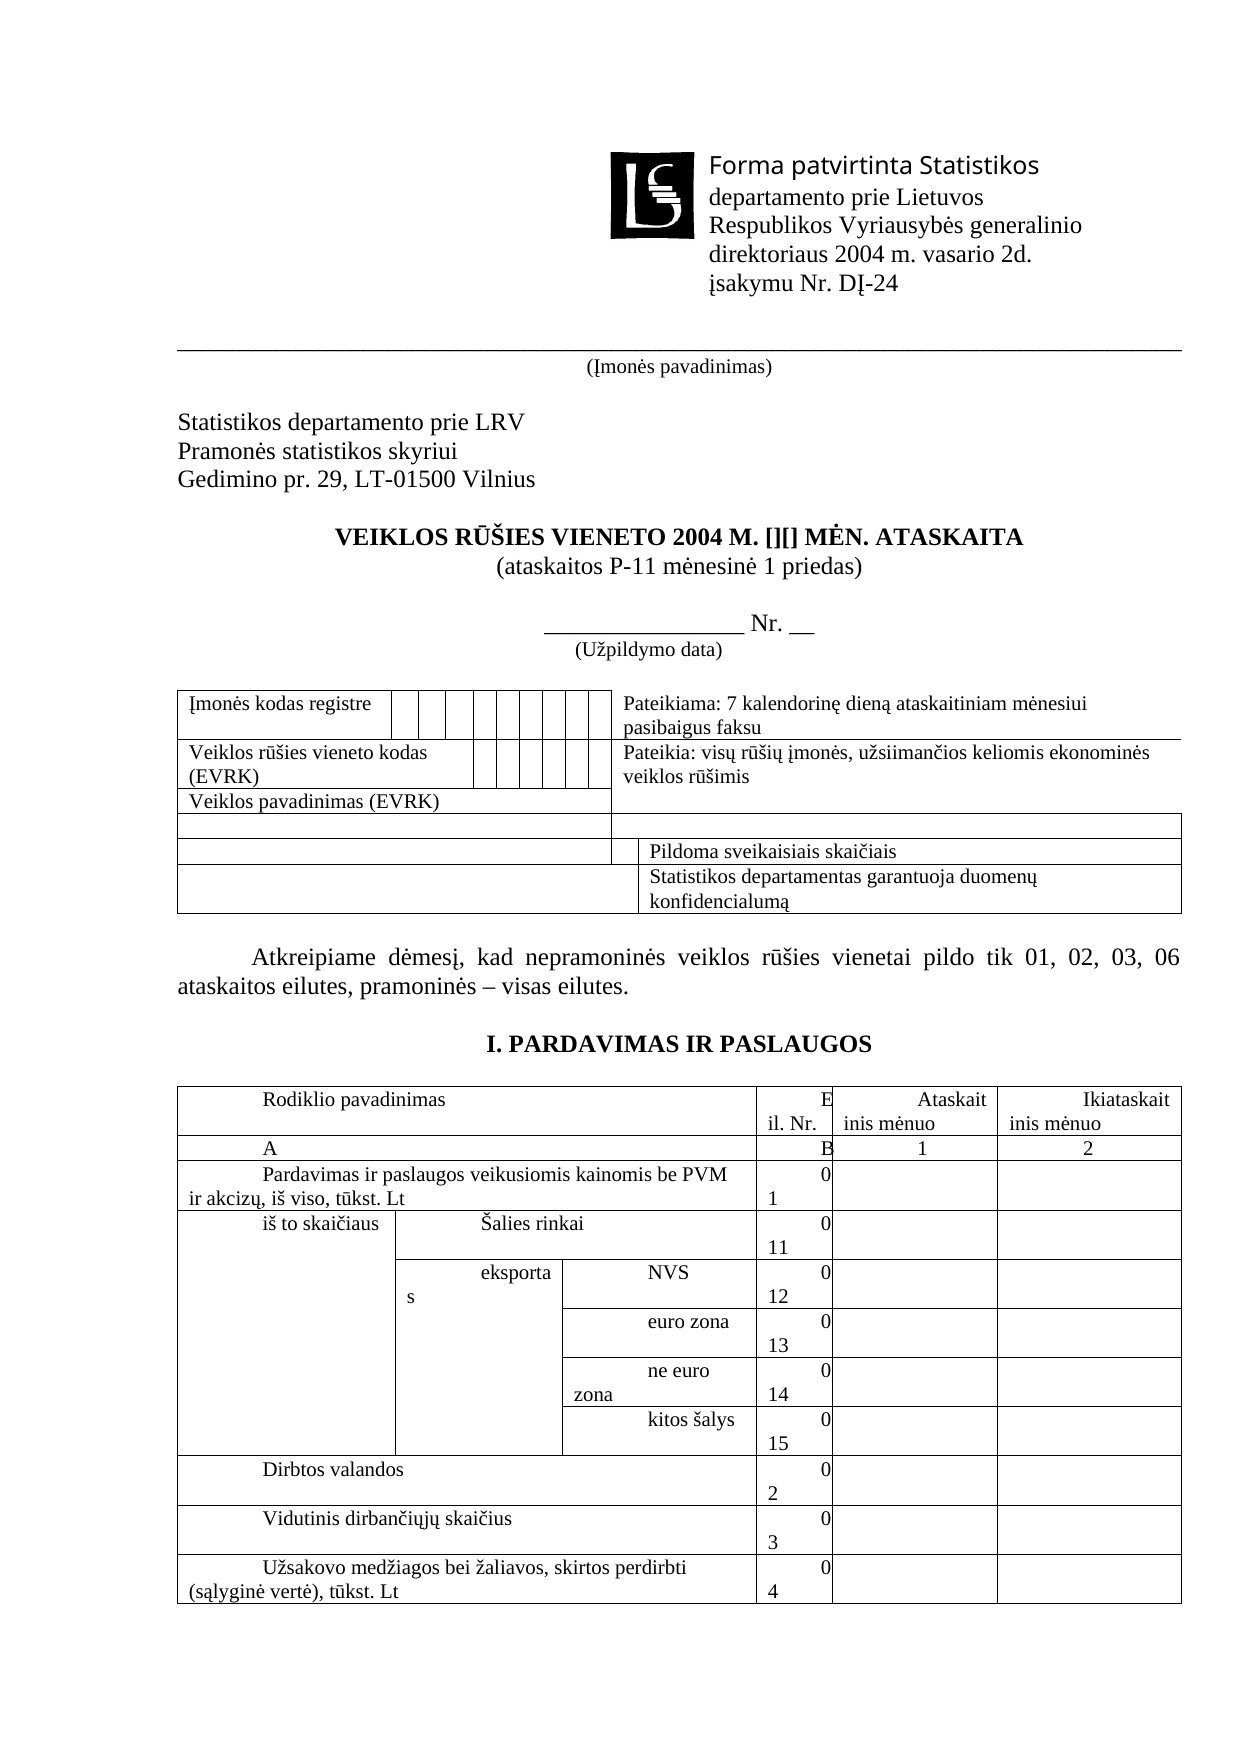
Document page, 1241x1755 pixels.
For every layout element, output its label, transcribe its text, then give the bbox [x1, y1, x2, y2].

table_header Rodiklio pavadinimas [178, 1087, 756, 1135]
table_cell [833, 1211, 997, 1259]
table_cell kitos šalys [563, 1407, 756, 1455]
text (Užpildymo data) [177, 637, 1181, 661]
table_cell 013 [757, 1309, 832, 1357]
table_cell Šalies rinkai [396, 1211, 756, 1259]
table_cell [589, 740, 611, 788]
text Pramonės statistikos skyriui [177, 436, 1181, 464]
table_cell [612, 839, 638, 863]
table_cell 03 [757, 1506, 832, 1554]
text [177, 210, 610, 239]
table_cell Veiklos rūšies vieneto kodas (EVRK) [178, 740, 473, 788]
text Gedimino pr. 29, LT-01500 Vilnius [177, 464, 1181, 493]
text VEIKLOS RŪŠIES VIENETO 2004 M. [][] MĖN. ATASKAITA [177, 522, 1181, 551]
text (ataskaitos P-11 mėnesinė 1 priedas) [177, 551, 1181, 579]
table_cell A [178, 1136, 756, 1160]
table_header [566, 691, 588, 739]
table_cell [566, 740, 588, 788]
table_cell Pildoma sveikaisiais skaičiais [639, 839, 1181, 863]
table_cell 012 [757, 1260, 832, 1308]
table_cell [998, 1161, 1181, 1209]
table_header [392, 691, 418, 739]
table_header [520, 691, 542, 739]
table_cell 2 [998, 1136, 1181, 1160]
table_cell euro zona [563, 1309, 756, 1357]
table_header [589, 691, 611, 739]
table_cell NVS [563, 1260, 756, 1308]
table_cell [178, 814, 611, 838]
table_header Pateikiama: 7 kalendorinę dieną ataskaitiniam mėnesiui pasibaigus faksu [612, 690, 1181, 739]
table_cell [833, 1260, 997, 1308]
text Atkreipiame dėmesį, kad nepramoninės veiklos rūšies vienetai pildo tik 01, 02, 03, 06 ataskaitos eilutes, pramoninės – visas eilutes. [177, 942, 1181, 1000]
text direktoriaus 2004 m. vasario 2d. [177, 239, 1181, 268]
table_cell Veiklos pavadinimas (EVRK) [178, 789, 611, 813]
table_cell B [757, 1136, 832, 1160]
table_cell [833, 1358, 997, 1406]
table_cell [998, 1506, 1181, 1554]
table_cell [833, 1161, 997, 1209]
table_cell 04 [757, 1555, 832, 1603]
table_cell [178, 865, 638, 913]
table_header Ikiataskaitinis mėnuo [998, 1087, 1181, 1135]
table_cell [833, 1506, 997, 1554]
text ________________ Nr. __ [177, 608, 1181, 637]
table_header [419, 691, 445, 739]
table_cell Statistikos departamentas garantuoja duomenų konfidencialumą [639, 865, 1181, 913]
table_header Eil. Nr. [757, 1087, 832, 1135]
table_cell [833, 1555, 997, 1603]
table_cell [474, 740, 496, 788]
table_cell iš to skaičiaus [178, 1211, 395, 1455]
table_cell 015 [757, 1407, 832, 1455]
table_cell [833, 1407, 997, 1455]
table_cell 011 [757, 1211, 832, 1259]
table_cell [998, 1211, 1181, 1259]
table_cell [998, 1555, 1181, 1603]
table_cell ne euro zona [563, 1358, 756, 1406]
table_cell [178, 839, 611, 863]
table_cell Vidutinis dirbančiųjų skaičius [178, 1506, 756, 1554]
text [177, 182, 610, 210]
table_header [543, 691, 565, 739]
table_header Įmonės kodas registre [178, 691, 391, 739]
table_header [497, 691, 519, 739]
table_header Ataskaitinis mėnuo [833, 1087, 997, 1135]
table_cell 01 [757, 1161, 832, 1209]
table_cell Užsakovo medžiagos bei žaliavos, skirtos perdirbti (sąlyginė vertė), tūkst. Lt [178, 1555, 756, 1603]
table_header [446, 691, 473, 739]
table_header [474, 691, 496, 739]
text departamento prie Lietuvos [696, 182, 1181, 210]
text įsakymu Nr. DĮ-24 [177, 268, 1181, 297]
table_cell [612, 814, 1181, 838]
text Statistikos departamento prie LRV [177, 407, 1181, 436]
table_cell eksportas [396, 1260, 562, 1455]
table_cell [998, 1260, 1181, 1308]
table_cell [998, 1358, 1181, 1406]
table_cell Dirbtos valandos [178, 1456, 756, 1504]
table_cell [998, 1407, 1181, 1455]
table_cell Pardavimas ir paslaugos veikusiomis kainomis be PVM ir akcizų, iš viso, tūkst. Lt [178, 1161, 756, 1209]
table_cell Pateikia: visų rūšių įmonės, užsiimančios keliomis ekonominės veiklos rūšimis [612, 740, 1181, 813]
table_cell [998, 1309, 1181, 1357]
table_cell 014 [757, 1358, 832, 1406]
text I. PARDAVIMAS IR PASLAUGOS [177, 1029, 1181, 1057]
table_cell [520, 740, 542, 788]
table_cell [998, 1456, 1181, 1504]
table_cell [833, 1456, 997, 1504]
table_cell [833, 1309, 997, 1357]
text (Įmonės pavadinimas) [177, 354, 1181, 378]
table_cell 02 [757, 1456, 832, 1504]
table_cell [543, 740, 565, 788]
text Respublikos Vyriausybės generalinio [696, 210, 1181, 239]
table_cell 1 [833, 1136, 997, 1160]
text Forma patvirtinta Statistikos [177, 148, 1181, 182]
table_cell [497, 740, 519, 788]
